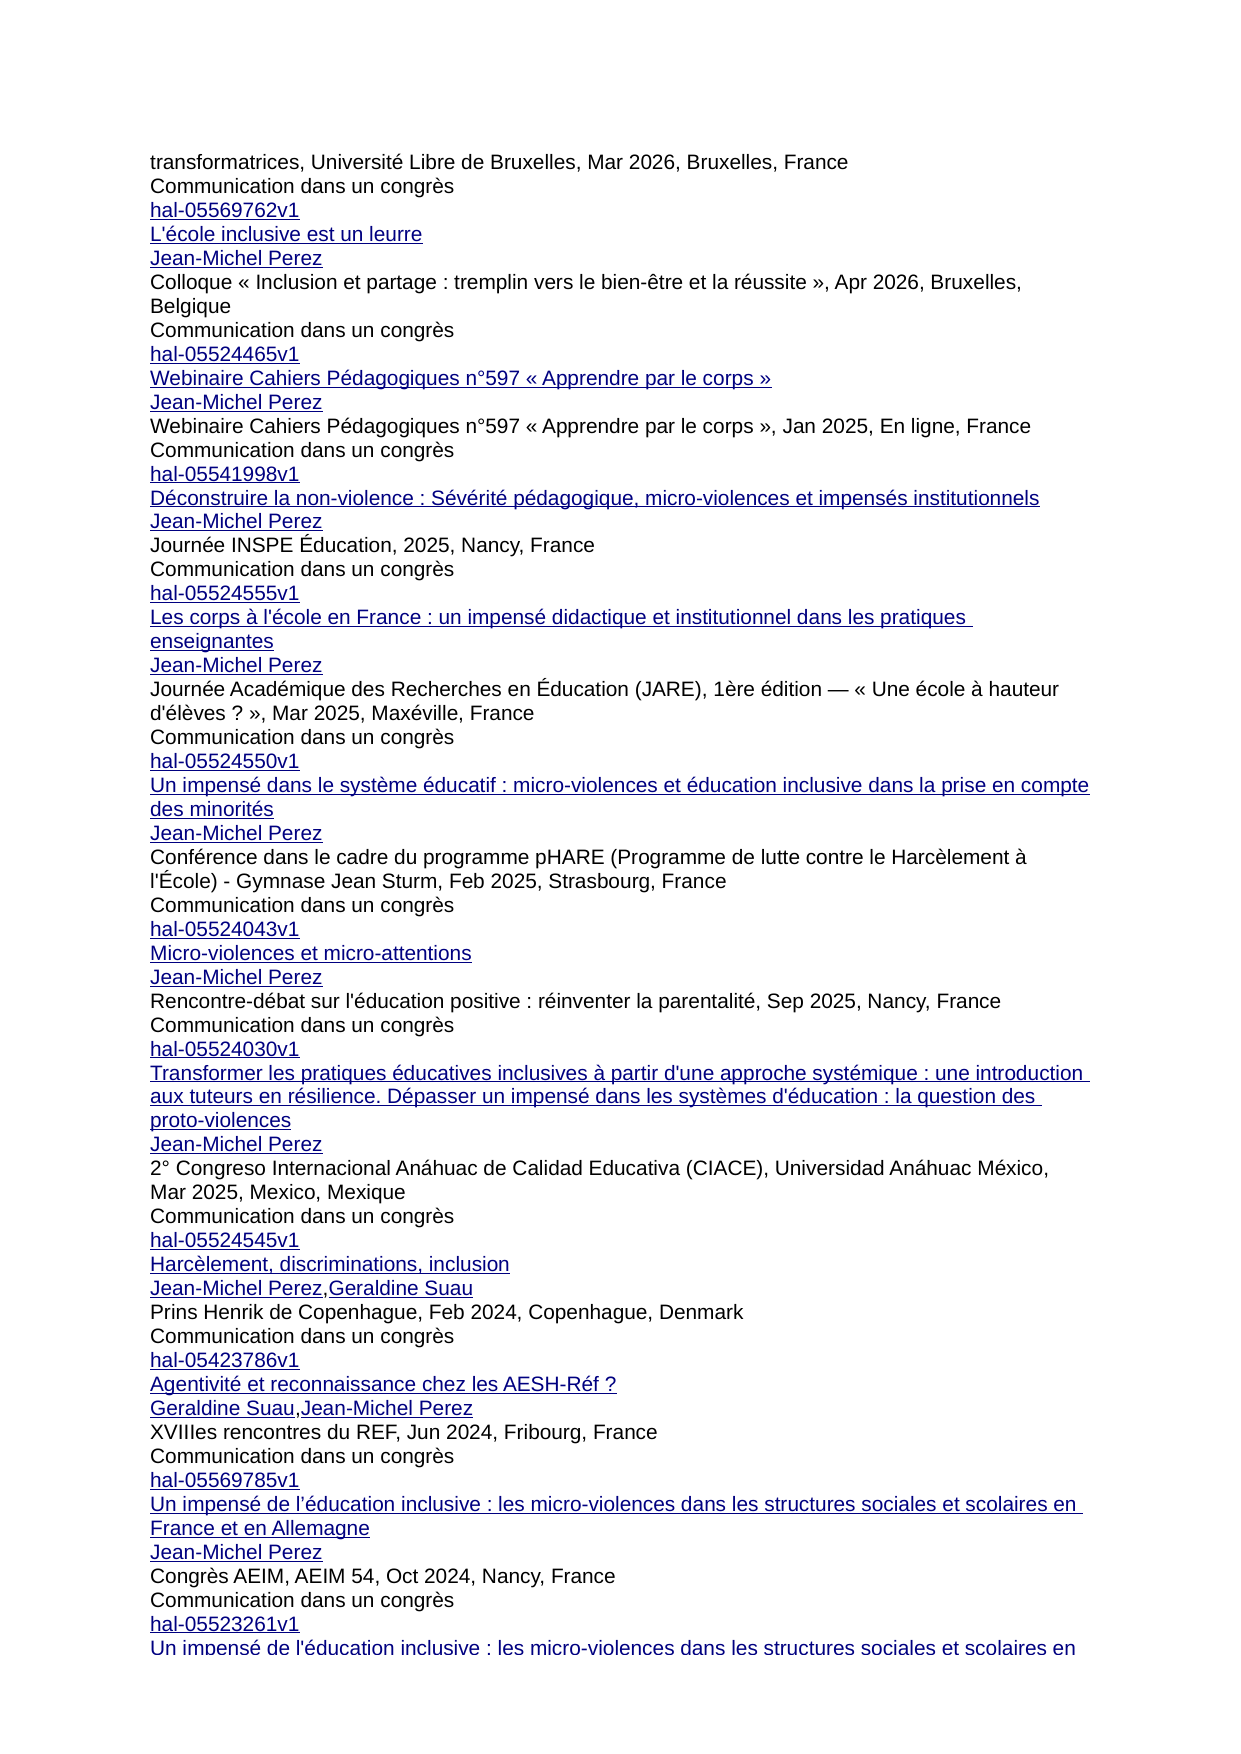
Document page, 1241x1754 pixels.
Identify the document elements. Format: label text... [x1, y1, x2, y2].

table_cell Un impensé dans le système éducatif : micro-violences et éducation inclusive dans la prise en compte [150, 773, 1090, 794]
table_cell aux tuteurs en résilience. Dépasser un impensé dans les systèmes d'éducation : la question des proto-violences Jean-Michel Perez 2° Congreso Internacional Anáhuac de Calidad Educativa (CIACE), Universidad Anáhuac México, Mar 2025, Mexico, Mexique Communication dans un congrès hal-05524545v1 [150, 1082, 1090, 1252]
table_cell Les corps à l'école en France : un impensé didactique et institutionnel dans les pratiques enseignantes Jean-Michel Perez Journée Académique des Recherches en Éducation (JARE), 1ère édition — « Une école à hauteur d'élèves ? », Mar 2025, Maxéville, France Communication dans un congrès hal-05524550v1 [150, 605, 1090, 773]
table_cell L'école inclusive est un leurre Jean-Michel Perez Colloque « Inclusion et partage : tremplin vers le bien-être et la réussite », Apr 2026, Bruxelles, Belgique Communication dans un congrès hal-05524465v1 [150, 222, 1090, 366]
table_cell Un impensé de l'éducation inclusive : les micro-violences dans les structures sociales et scolaires en [150, 1635, 1090, 1655]
table_cell des minorités Jean-Michel Perez Conférence dans le cadre du programme pHARE (Programme de lutte contre le Harcèlement à l'École) - Gymnase Jean Sturm, Feb 2025, Strasbourg, France Communication dans un congrès hal-05524043v1 [150, 795, 1090, 941]
table_cell Agentivité et reconnaissance chez les AESH-Réf ? Geraldine Suau,Jean-Michel Perez XVIIIes rencontres du REF, Jun 2024, Fribourg, France Communication dans un congrès hal-05569785v1 [150, 1372, 1090, 1492]
table_cell Micro-violences et micro-attentions Jean-Michel Perez Rencontre-débat sur l'éducation positive : réinventer la parentalité, Sep 2025, Nancy, France Communication dans un congrès hal-05524030v1 [150, 941, 1090, 1060]
table_cell Transformer les pratiques éducatives inclusives à partir d'une approche systémique : une introduction [150, 1060, 1090, 1081]
table_cell Déconstruire la non-violence : Sévérité pédagogique, micro-violences et impensés institutionnels Jean-Michel Perez Journée INSPE Éducation, 2025, Nancy, France Communication dans un congrès hal-05524555v1 [150, 485, 1090, 605]
table_cell Webinaire Cahiers Pédagogiques n°597 « Apprendre par le corps » Jean-Michel Perez Webinaire Cahiers Pédagogiques n°597 « Apprendre par le corps », Jan 2025, En ligne, France Communication dans un congrès hal-05541998v1 [150, 366, 1090, 485]
table_cell Harcèlement, discriminations, inclusion Jean-Michel Perez,Geraldine Suau Prins Henrik de Copenhague, Feb 2024, Copenhague, Denmark Communication dans un congrès hal-05423786v1 [150, 1252, 1090, 1372]
table_cell Un impensé de l’éducation inclusive : les micro-violences dans les structures sociales et scolaires en France et en Allemagne Jean-Michel Perez Congrès AEIM, AEIM 54, Oct 2024, Nancy, France Communication dans un congrès hal-05523261v1 [150, 1492, 1090, 1635]
table_cell transformatrices, Université Libre de Bruxelles, Mar 2026, Bruxelles, France Communication dans un congrès hal-05569762v1 [150, 150, 1090, 222]
